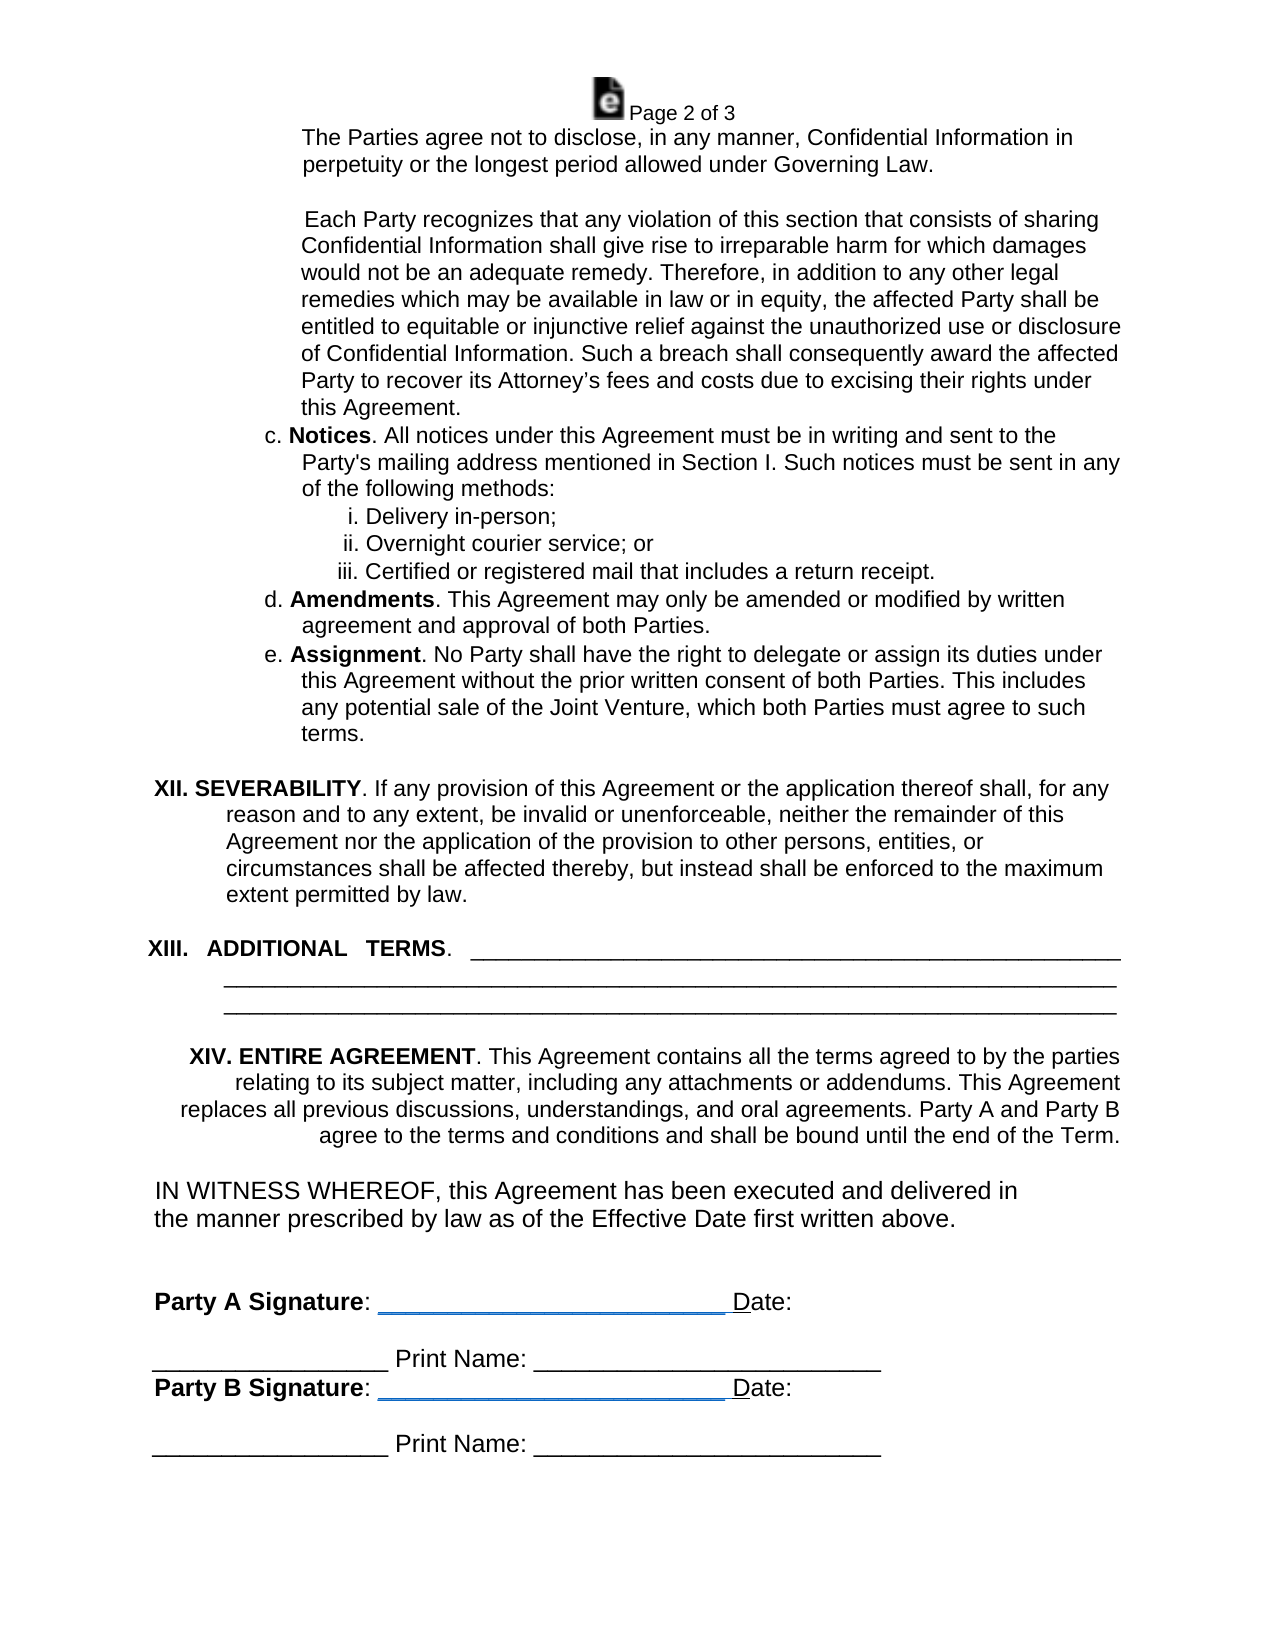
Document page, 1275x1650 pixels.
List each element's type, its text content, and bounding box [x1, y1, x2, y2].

text ii. Overnight courier service; or [343, 530, 1125, 557]
text The Parties agree not to disclose, in any manner, Confidential Information in perpetuity or the longest period allowed under Governing Law. [301, 124, 1075, 178]
text Party B Signature: _________________________ Date: _________________ Print Name: _________________________ [152, 1373, 887, 1458]
text c. Notices. All notices under this Agreement must be in writing and sent to the Party's mailing address mentioned in Section I. Such notices must be sent in any of the following methods: [264, 422, 1123, 501]
text _________________ Print Name: _________________________ [152, 1344, 1125, 1373]
text IN WITNESS WHEREOF, this Agreement has been executed and delivered in the manner prescribed by law as of the Effective Date first written above. [154, 1177, 1059, 1233]
text e. Assignment. No Party shall have the right to delegate or assign its duties under this Agreement without the prior written consent of both Parties. This includes any potential sale of the Joint Venture, which both Parties must agree to such terms. [264, 641, 1103, 747]
text XIV. ENTIRE AGREEMENT. This Agreement contains all the terms agreed to by the parties relating to its subject matter, including any attachments or addendums. This Agreement replaces all previous discussions, understandings, and oral agreements. Party A and Party B agree to the terms and conditions and shall be bound until the end of the Term. [172, 1043, 1120, 1149]
text Page 2 of 3 [148, 78, 735, 124]
text d. Amendments. This Agreement may only be amended or modified by written agreement and approval of both Parties. [264, 586, 1068, 639]
text i. Delivery in-person; [348, 503, 1125, 530]
text Each Party recognizes that any violation of this section that consists of sharing Confidential Information shall give rise to irreparable harm for which damages would not be an adequate remedy. Therefore, in addition to any other legal remedies which may be available in law or in equity, the affected Party shall be entitled to equitable or injunctive relief against the unauthorized use or disclosure of Confidential Information. Such a breach shall consequently award the affected Party to recover its Attorney’s fees and costs due to excising their rights under this Agreement. [301, 206, 1125, 420]
text iii. Certified or registered mail that includes a return receipt. [148, 558, 1125, 584]
picture [586, 77, 629, 120]
text XII. SEVERABILITY. If any provision of this Agreement or the application thereof shall, for any reason and to any extent, be invalid or unenforceable, neither the remainder of this Agreement nor the application of the provision to other persons, entities, or circumstances shall be affected thereby, but instead shall be enforced to the maximum extent permitted by law. [154, 775, 1111, 907]
text Party A Signature: _________________________ Date: [154, 1287, 1125, 1316]
text XIII. ADDITIONAL TERMS. ___________________________________________________ ______________________________________________________________________ ______________________________________________________________________ [148, 935, 1120, 1015]
